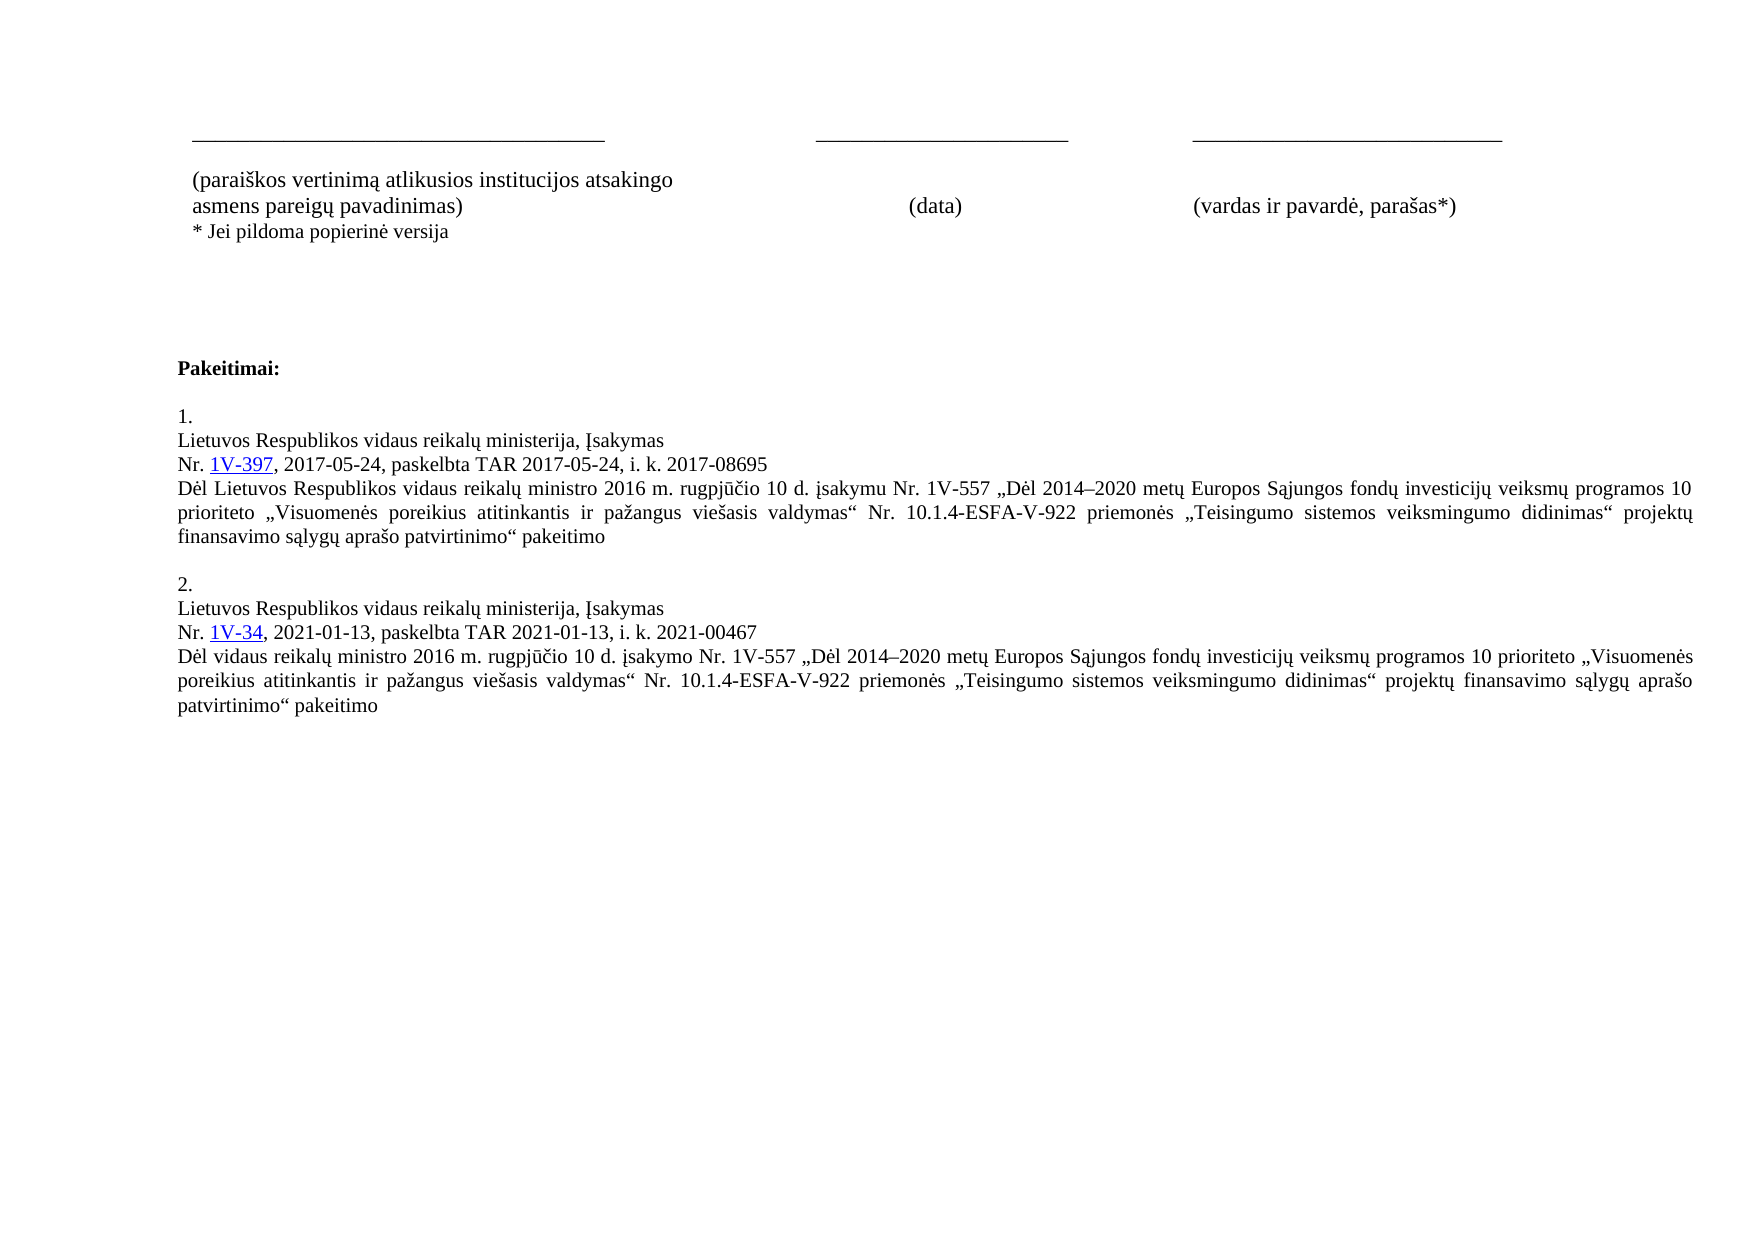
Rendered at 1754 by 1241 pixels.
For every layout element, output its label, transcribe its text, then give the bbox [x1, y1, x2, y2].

text (paraiškos vertinimą atlikusios institucijos atsakingo [192, 166, 1695, 192]
text Pakeitimai: [177, 356, 1695, 380]
text asmens pareigų pavadinimas) (data) (vardas ir pavardė, parašas*) [192, 192, 1695, 219]
text Dėl Lietuvos Respublikos vidaus reikalų ministro 2016 m. rugpjūčio 10 d. įsakymu Nr. 1V-557 „Dėl 2014–2020 metų Europos Sąjungos fondų investicijų veiksmų programos 10 prioriteto „Visuomenės poreikius atitinkantis ir pažangus viešasis valdymas“ Nr. 10.1.4-ESFA-V-922 priemonės „Teisingumo sistemos veiksmingumo didinimas“ projektų finansavimo sąlygų aprašo patvirtinimo“ pakeitimo [177, 476, 1695, 548]
text 1. [177, 404, 1695, 428]
text Nr. 1V-34, 2021-01-13, paskelbta TAR 2021-01-13, i. k. 2021-00467 [177, 620, 1695, 644]
text Lietuvos Respublikos vidaus reikalų ministerija, Įsakymas [177, 428, 1695, 452]
text Lietuvos Respublikos vidaus reikalų ministerija, Įsakymas [177, 596, 1695, 620]
text Dėl vidaus reikalų ministro 2016 m. rugpjūčio 10 d. įsakymo Nr. 1V-557 „Dėl 2014–2020 metų Europos Sąjungos fondų investicijų veiksmų programos 10 prioriteto „Visuomenės poreikius atitinkantis ir pažangus viešasis valdymas“ Nr. 10.1.4-ESFA-V-922 priemonės „Teisingumo sistemos veiksmingumo didinimas“ projektų finansavimo sąlygų aprašo patvirtinimo“ pakeitimo [177, 644, 1695, 717]
text Nr. 1V-397, 2017-05-24, paskelbta TAR 2017-05-24, i. k. 2017-08695 [177, 452, 1695, 476]
text ____________________________________ ______________________ ___________________________ [192, 118, 1695, 144]
text 2. [177, 572, 1695, 596]
text * Jei pildoma popierinė versija [177, 219, 1695, 243]
